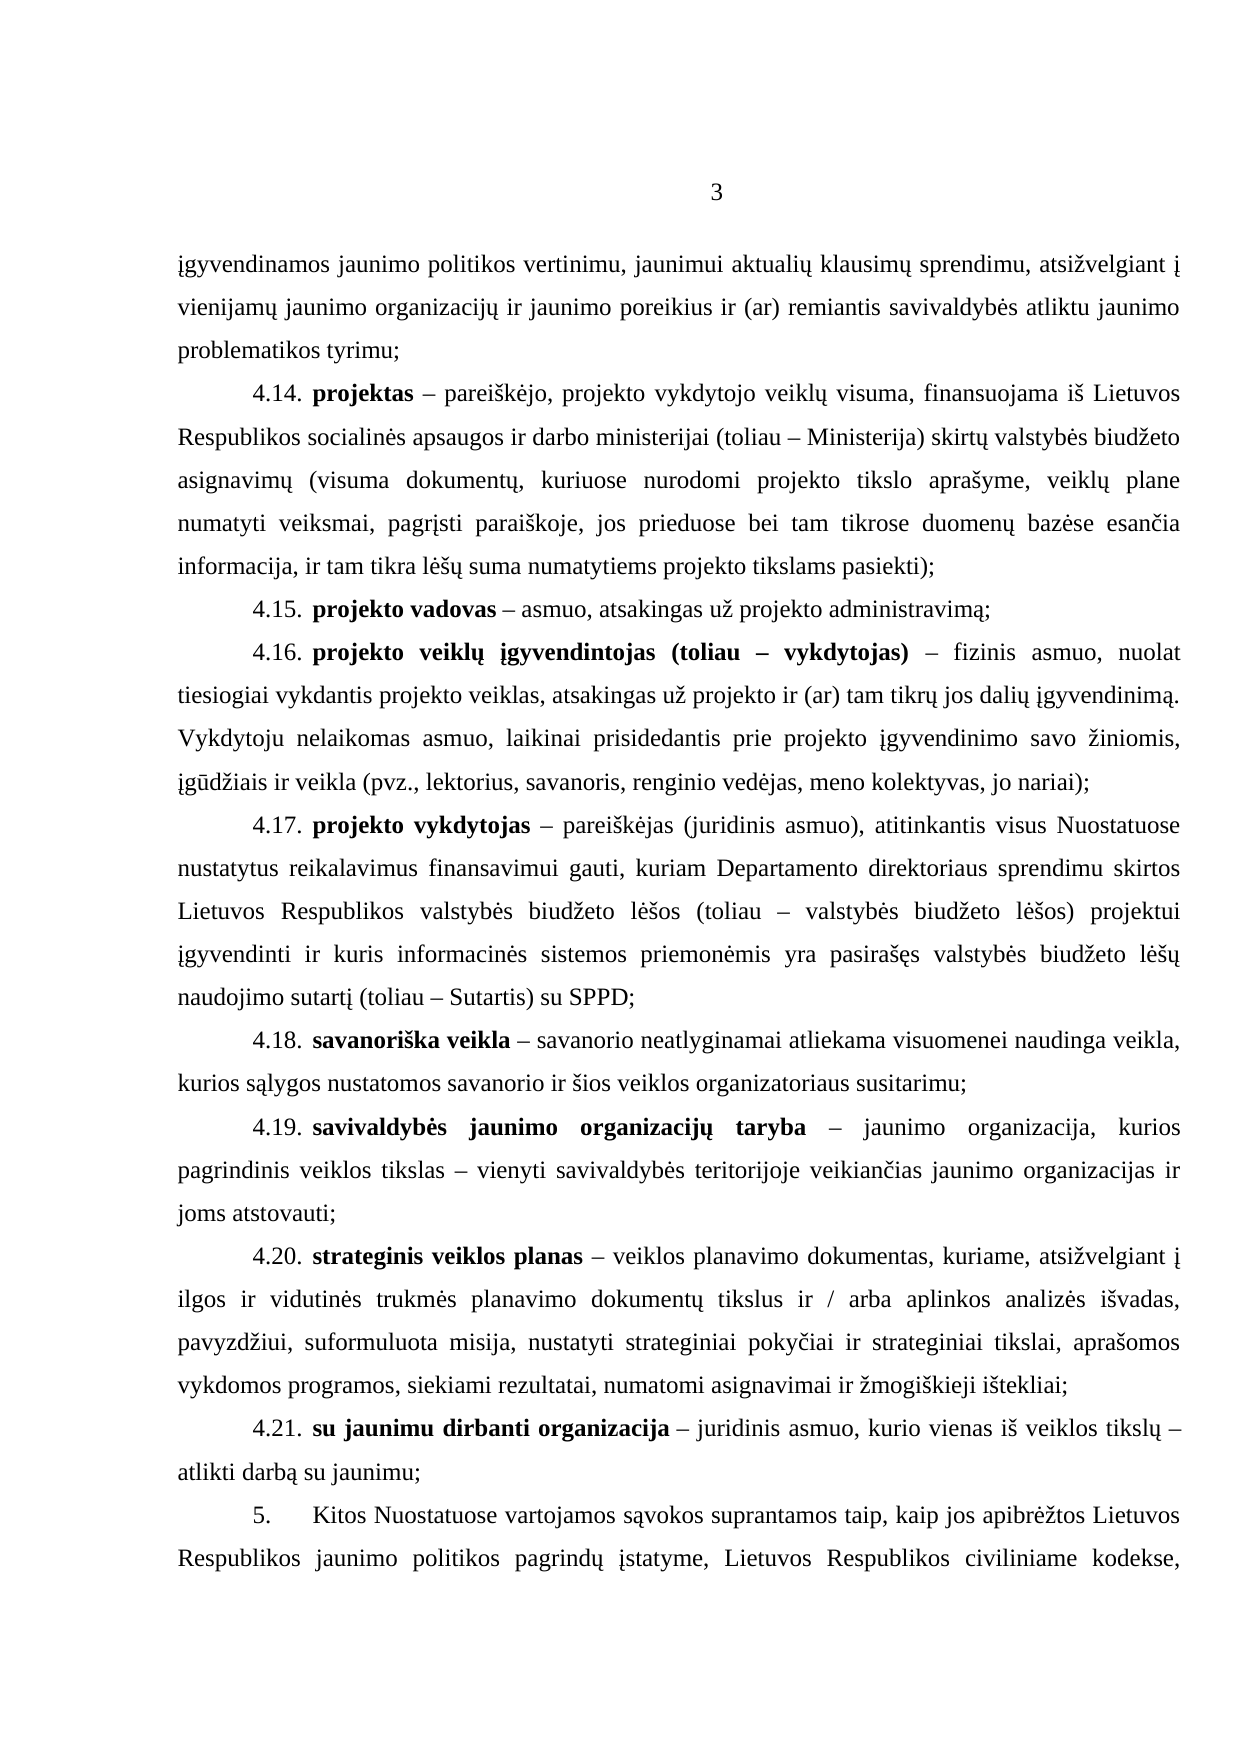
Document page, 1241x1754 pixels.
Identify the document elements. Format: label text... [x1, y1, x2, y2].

text 4.21. su jaunimu dirbanti organizacija – juridinis asmuo, kurio vienas iš veiklos tikslų – atlikti darbą su jaunimu; [177, 1413, 1181, 1485]
text įgyvendinamos jaunimo politikos vertinimu, jaunimui aktualių klausimų sprendimu, atsižvelgiant į vienijamų jaunimo organizacijų ir jaunimo poreikius ir (ar) remiantis savivaldybės atliktu jaunimo problematikos tyrimu; [177, 249, 1181, 364]
text 4.19. savivaldybės jaunimo organizacijų taryba – jaunimo organizacija, kurios pagrindinis veiklos tikslas – vienyti savivaldybės teritorijoje veikiančias jaunimo organizacijas ir joms atstovauti; [177, 1112, 1181, 1227]
text 4.14. projektas – pareiškėjo, projekto vykdytojo veiklų visuma, finansuojama iš Lietuvos Respublikos socialinės apsaugos ir darbo ministerijai (toliau – Ministerija) skirtų valstybės biudžeto asignavimų (visuma dokumentų, kuriuose nurodomi projekto tikslo aprašyme, veiklų plane numatyti veiksmai, pagrįsti paraiškoje, jos prieduose bei tam tikrose duomenų bazėse esančia informacija, ir tam tikra lėšų suma numatytiems projekto tikslams pasiekti); [177, 378, 1181, 580]
text 4.20. strateginis veiklos planas – veiklos planavimo dokumentas, kuriame, atsižvelgiant į ilgos ir vidutinės trukmės planavimo dokumentų tikslus ir / arba aplinkos analizės išvadas, pavyzdžiui, suformuluota misija, nustatyti strateginiai pokyčiai ir strateginiai tikslai, aprašomos vykdomos programos, siekiami rezultatai, numatomi asignavimai ir žmogiškieji ištekliai; [177, 1241, 1181, 1399]
text 4.17. projekto vykdytojas – pareiškėjas (juridinis asmuo), atitinkantis visus Nuostatuose nustatytus reikalavimus finansavimui gauti, kuriam Departamento direktoriaus sprendimu skirtos Lietuvos Respublikos valstybės biudžeto lėšos (toliau – valstybės biudžeto lėšos) projektui įgyvendinti ir kuris informacinės sistemos priemonėmis yra pasirašęs valstybės biudžeto lėšų naudojimo sutartį (toliau – Sutartis) su SPPD; [177, 810, 1181, 1011]
text 4.18. savanoriška veikla – savanorio neatlyginamai atliekama visuomenei naudinga veikla, kurios sąlygos nustatomos savanorio ir šios veiklos organizatoriaus susitarimu; [177, 1025, 1181, 1097]
text 5. Kitos Nuostatuose vartojamos sąvokos suprantamos taip, kaip jos apibrėžtos Lietuvos Respublikos jaunimo politikos pagrindų įstatyme, Lietuvos Respublikos civiliniame kodekse, [177, 1500, 1181, 1572]
text 4.16. projekto veiklų įgyvendintojas (toliau – vykdytojas) – fizinis asmuo, nuolat tiesiogiai vykdantis projekto veiklas, atsakingas už projekto ir (ar) tam tikrų jos dalių įgyvendinimą. Vykdytoju nelaikomas asmuo, laikinai prisidedantis prie projekto įgyvendinimo savo žiniomis, įgūdžiais ir veikla (pvz., lektorius, savanoris, renginio vedėjas, meno kolektyvas, jo nariai); [177, 637, 1181, 795]
text 4.15. projekto vadovas – asmuo, atsakingas už projekto administravimą; [177, 594, 1181, 623]
